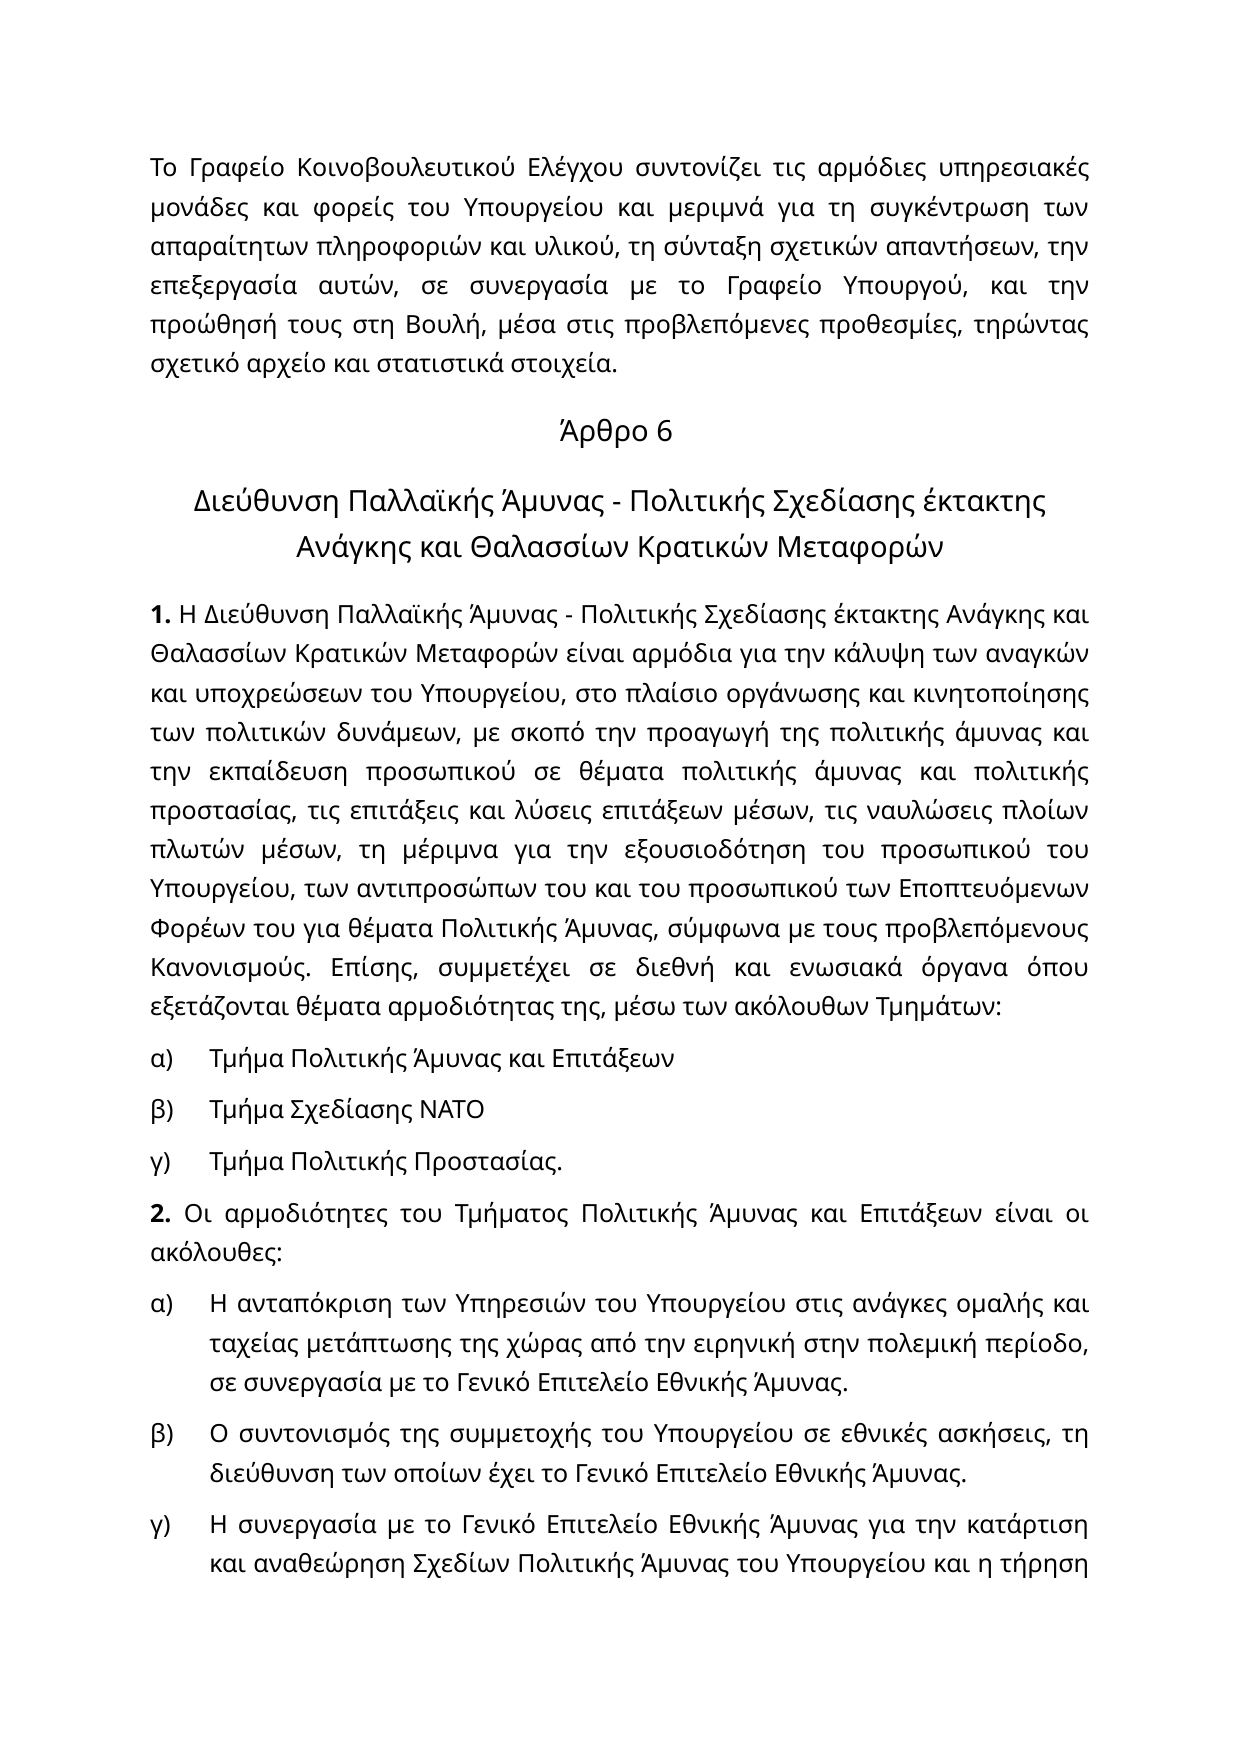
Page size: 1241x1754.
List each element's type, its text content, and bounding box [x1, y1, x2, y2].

subtitle Διεύθυνση Παλλαϊκής Άμυνας - Πολιτικής Σχεδίασης έκτακτης Ανάγκης και Θαλασσίων Κρατικών Μεταφορών [150, 481, 1090, 566]
list β) Τμήμα Σχεδίασης NATO [150, 1092, 1090, 1126]
list α) Τμήμα Πολιτικής Άμυνας και Επιτάξεων [150, 1040, 1090, 1074]
list α) Η ανταπόκριση των Υπηρεσιών του Υπουργείου στις ανάγκες ομαλής και ταχείας μετάπτωσης της χώρας από την ειρηνική στην πολεμική περίοδο, σε συνεργασία με το Γενικό Επιτελείο Εθνικής Άμυνας. [150, 1286, 1090, 1398]
text Το Γραφείο Κοινοβουλευτικού Ελέγχου συντονίζει τις αρμόδιες υπηρεσιακές μονάδες και φορείς του Υπουργείου και μεριμνά για τη συγκέντρωση των απαραίτητων πληροφοριών και υλικού, τη σύνταξη σχετικών απαντήσεων, την επεξεργασία αυτών, σε συνεργασία με το Γραφείο Υπουργού, και την προώθησή τους στη Βουλή, μέσα στις προβλεπόμενες προθεσμίες, τηρώντας σχετικό αρχείο και στατιστικά στοιχεία. [150, 150, 1090, 380]
text 1. Η Διεύθυνση Παλλαϊκής Άμυνας - Πολιτικής Σχεδίασης έκτακτης Ανάγκης και Θαλασσίων Κρατικών Μεταφορών είναι αρμόδια για την κάλυψη των αναγκών και υποχρεώσεων του Υπουργείου, στο πλαίσιο οργάνωσης και κινητοποίησης των πολιτικών δυνάμεων, με σκοπό την προαγωγή της πολιτικής άμυνας και την εκπαίδευση προσωπικού σε θέματα πολιτικής άμυνας και πολιτικής προστασίας, τις επιτάξεις και λύσεις επιτάξεων μέσων, τις ναυλώσεις πλοίων πλωτών μέσων, τη μέριμνα για την εξουσιοδότηση του προσωπικού του Υπουργείου, των αντιπροσώπων του και του προσωπικού των Εποπτευόμενων Φορέων του για θέματα Πολιτικής Άμυνας, σύμφωνα με τους προβλεπόμενους Κανονισμούς. Επίσης, συμμετέχει σε διεθνή και ενωσιακά όργανα όπου εξετάζονται θέματα αρμοδιότητας της, μέσω των ακόλουθων Τμημάτων: [150, 597, 1090, 1023]
list γ) Η συνεργασία με το Γενικό Επιτελείο Εθνικής Άμυνας για την κατάρτιση και αναθεώρηση Σχεδίων Πολιτικής Άμυνας του Υπουργείου και η τήρηση [150, 1507, 1090, 1580]
list β) Ο συντονισμός της συμμετοχής του Υπουργείου σε εθνικές ασκήσεις, τη διεύθυνση των οποίων έχει το Γενικό Επιτελείο Εθνικής Άμυνας. [150, 1416, 1090, 1489]
list γ) Τμήμα Πολιτικής Προστασίας. [150, 1143, 1090, 1178]
subtitle Άρθρο 6 [150, 410, 1090, 450]
text 2. Οι αρμοδιότητες του Τμήματος Πολιτικής Άμυνας και Επιτάξεων είναι οι ακόλουθες: [150, 1195, 1090, 1268]
